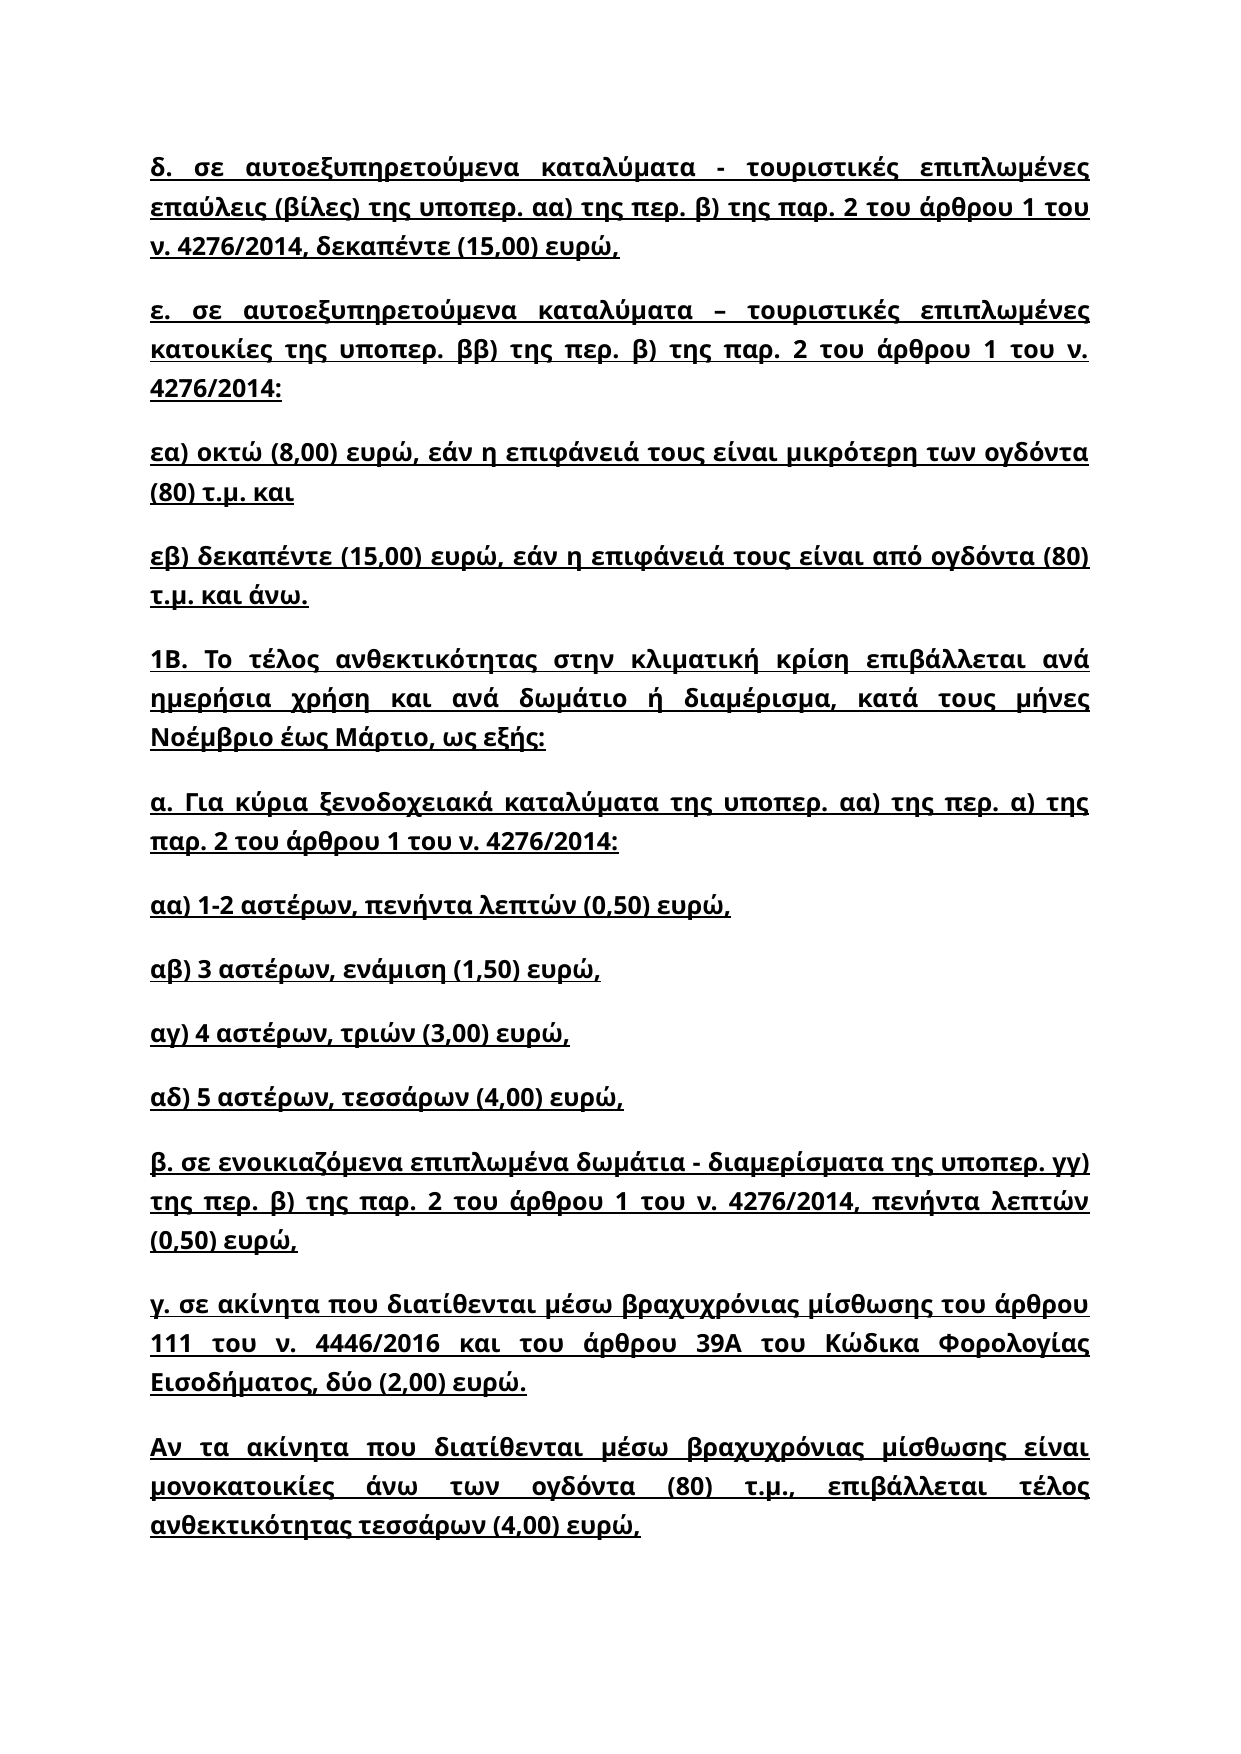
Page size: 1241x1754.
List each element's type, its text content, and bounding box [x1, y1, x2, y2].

text (0,50) ευρώ, [150, 1214, 1090, 1257]
text της περ. β) της παρ. 2 του άρθρου 1 του ν. 4276/2014, πενήντα λεπτών [150, 1175, 1090, 1212]
text ημερήσια χρήση και ανά δωμάτιο ή διαμέρισμα, κατά τους μήνες [150, 672, 1090, 710]
text γ. σε ακίνητα που διατίθενται μέσω βραχυχρόνιας μίσθωσης του άρθρου [150, 1287, 1090, 1316]
text Νοέμβριο έως Μάρτιο, ως εξής: [150, 712, 1090, 754]
text αγ) 4 αστέρων, τριών (3,00) ευρώ, [150, 1016, 1090, 1050]
text κατοικίες της υποπερ. ββ) της περ. β) της παρ. 2 του άρθρου 1 του ν. 4276/2014: [150, 323, 1090, 405]
text 111 του ν. 4446/2016 και του άρθρου 39Α του Κώδικα Φορολογίας [150, 1317, 1090, 1355]
text ν. 4276/2014, δεκαπέντε (15,00) ευρώ, [150, 220, 1090, 262]
text 1Β. Το τέλος ανθεκτικότητας στην κλιματική κρίση επιβάλλεται ανά [150, 642, 1090, 671]
text β. σε ενοικιαζόμενα επιπλωμένα δωμάτια - διαμερίσματα της υποπερ. γγ) [150, 1144, 1090, 1173]
text εβ) δεκαπέντε (15,00) ευρώ, εάν η επιφάνειά τους είναι από ογδόντα (80) [150, 538, 1090, 567]
text εα) οκτώ (8,00) ευρώ, εάν η επιφάνειά τους είναι μικρότερη των ογδόντα (80) τ.μ. και [150, 435, 1090, 508]
text αβ) 3 αστέρων, ενάμιση (1,50) ευρώ, [150, 952, 1090, 986]
text α. Για κύρια ξενοδοχειακά καταλύματα της υποπερ. αα) της περ. α) της παρ. 2 του άρθρου 1 του ν. 4276/2014: [150, 784, 1090, 857]
text ε. σε αυτοεξυπηρετούμενα καταλύματα – τουριστικές επιπλωμένες [150, 292, 1090, 321]
text Εισοδήματος, δύο (2,00) ευρώ. [150, 1357, 1090, 1399]
text τ.μ. και άνω. [150, 569, 1090, 612]
text Αν τα ακίνητα που διατίθενται μέσω βραχυχρόνιας μίσθωσης είναι [150, 1429, 1090, 1458]
text δ. σε αυτοεξυπηρετούμενα καταλύματα - τουριστικές επιπλωμένες [150, 150, 1090, 179]
text ανθεκτικότητας τεσσάρων (4,00) ευρώ, [150, 1499, 1090, 1542]
text μονοκατοικίες άνω των ογδόντα (80) τ.μ., επιβάλλεται τέλος [150, 1460, 1090, 1497]
text αδ) 5 αστέρων, τεσσάρων (4,00) ευρώ, [150, 1080, 1090, 1114]
text αα) 1-2 αστέρων, πενήντα λεπτών (0,50) ευρώ, [150, 887, 1090, 922]
text επαύλεις (βίλες) της υποπερ. αα) της περ. β) της παρ. 2 του άρθρου 1 του [150, 181, 1090, 218]
